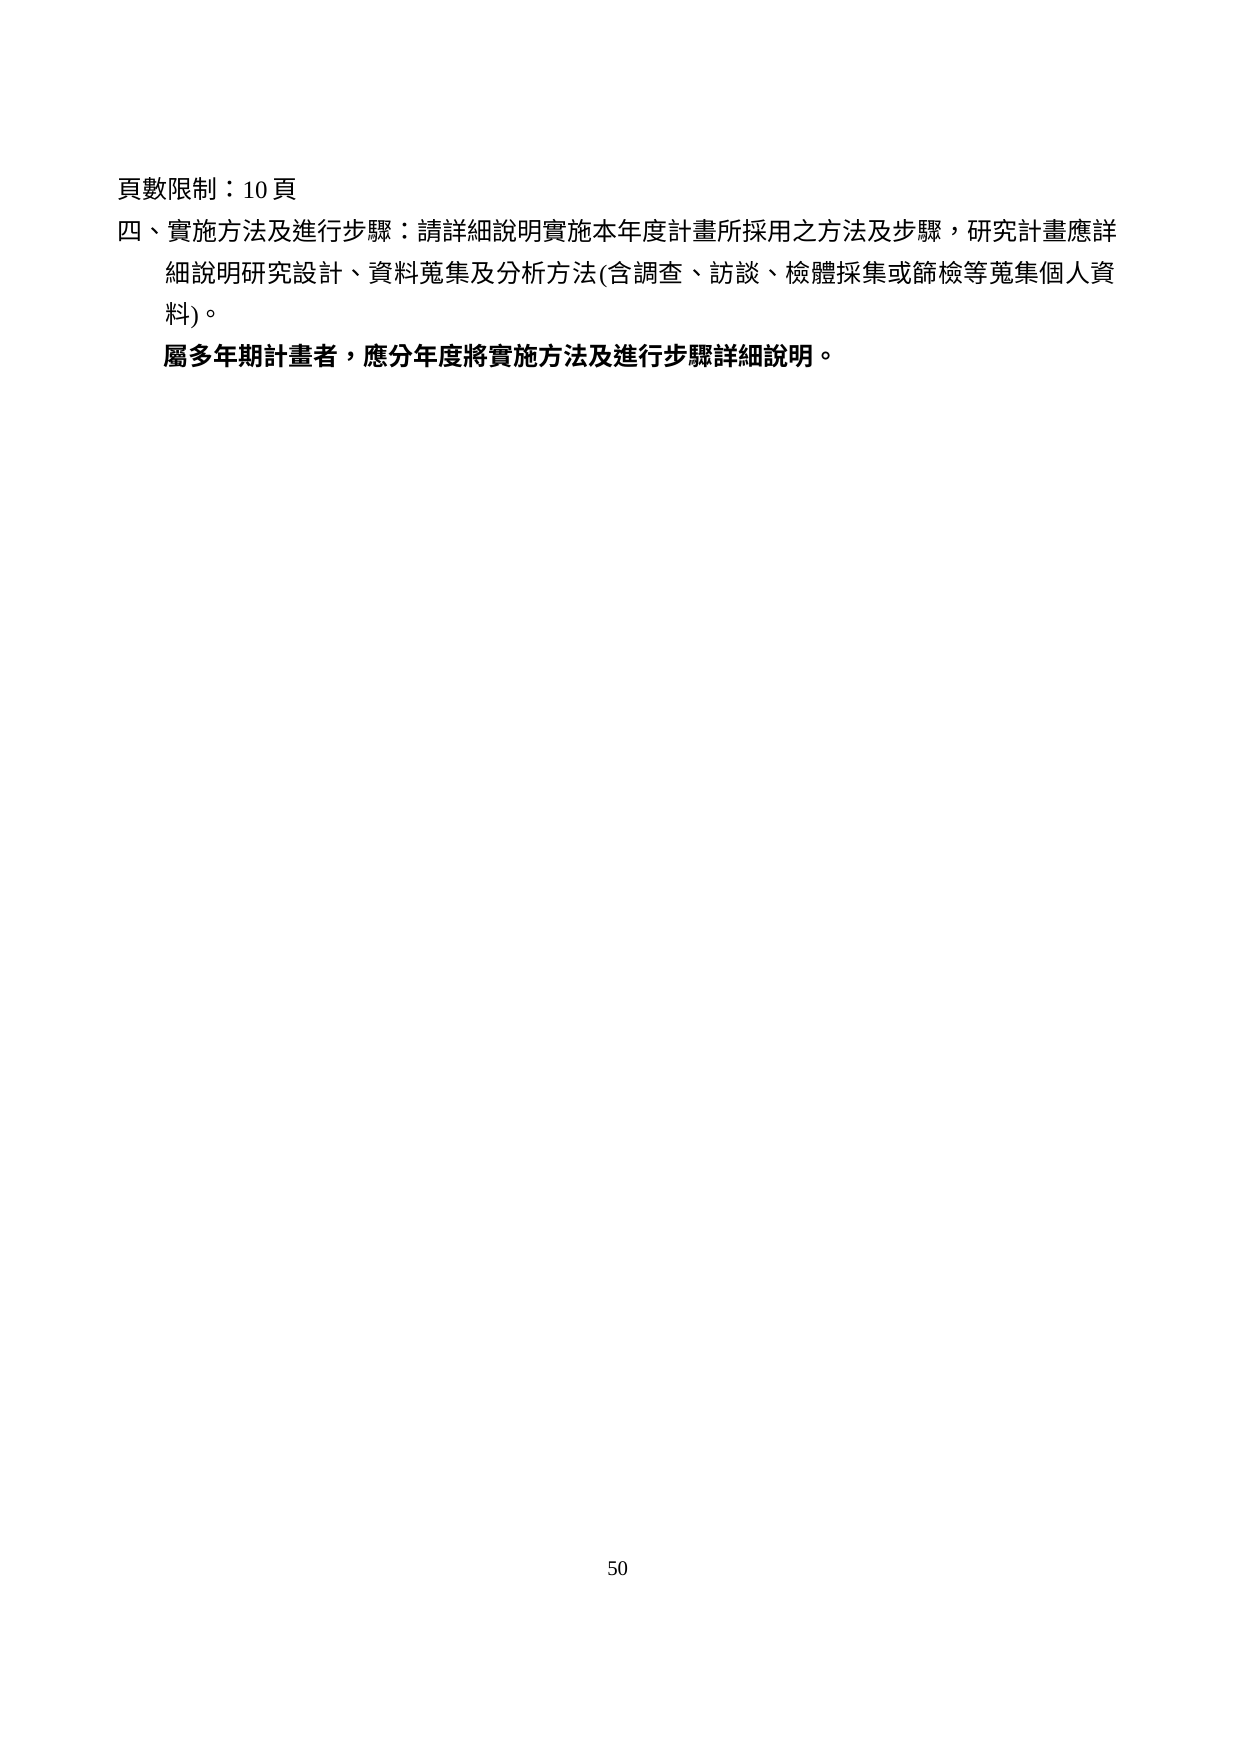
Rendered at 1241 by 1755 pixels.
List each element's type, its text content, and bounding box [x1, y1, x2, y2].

text 四、實施方法及進行步驟：請詳細說明實施本年度計畫所採用之方法及步驟，研究計畫應詳細說明研究設計、資料蒐集及分析方法(含調查、訪談、檢體採集或篩檢等蒐集個人資料)。 [117, 207, 1117, 332]
text 屬多年期計畫者，應分年度將實施方法及進行步驟詳細說明。 [164, 332, 1117, 374]
text 頁數限制：10頁 [117, 166, 1117, 207]
